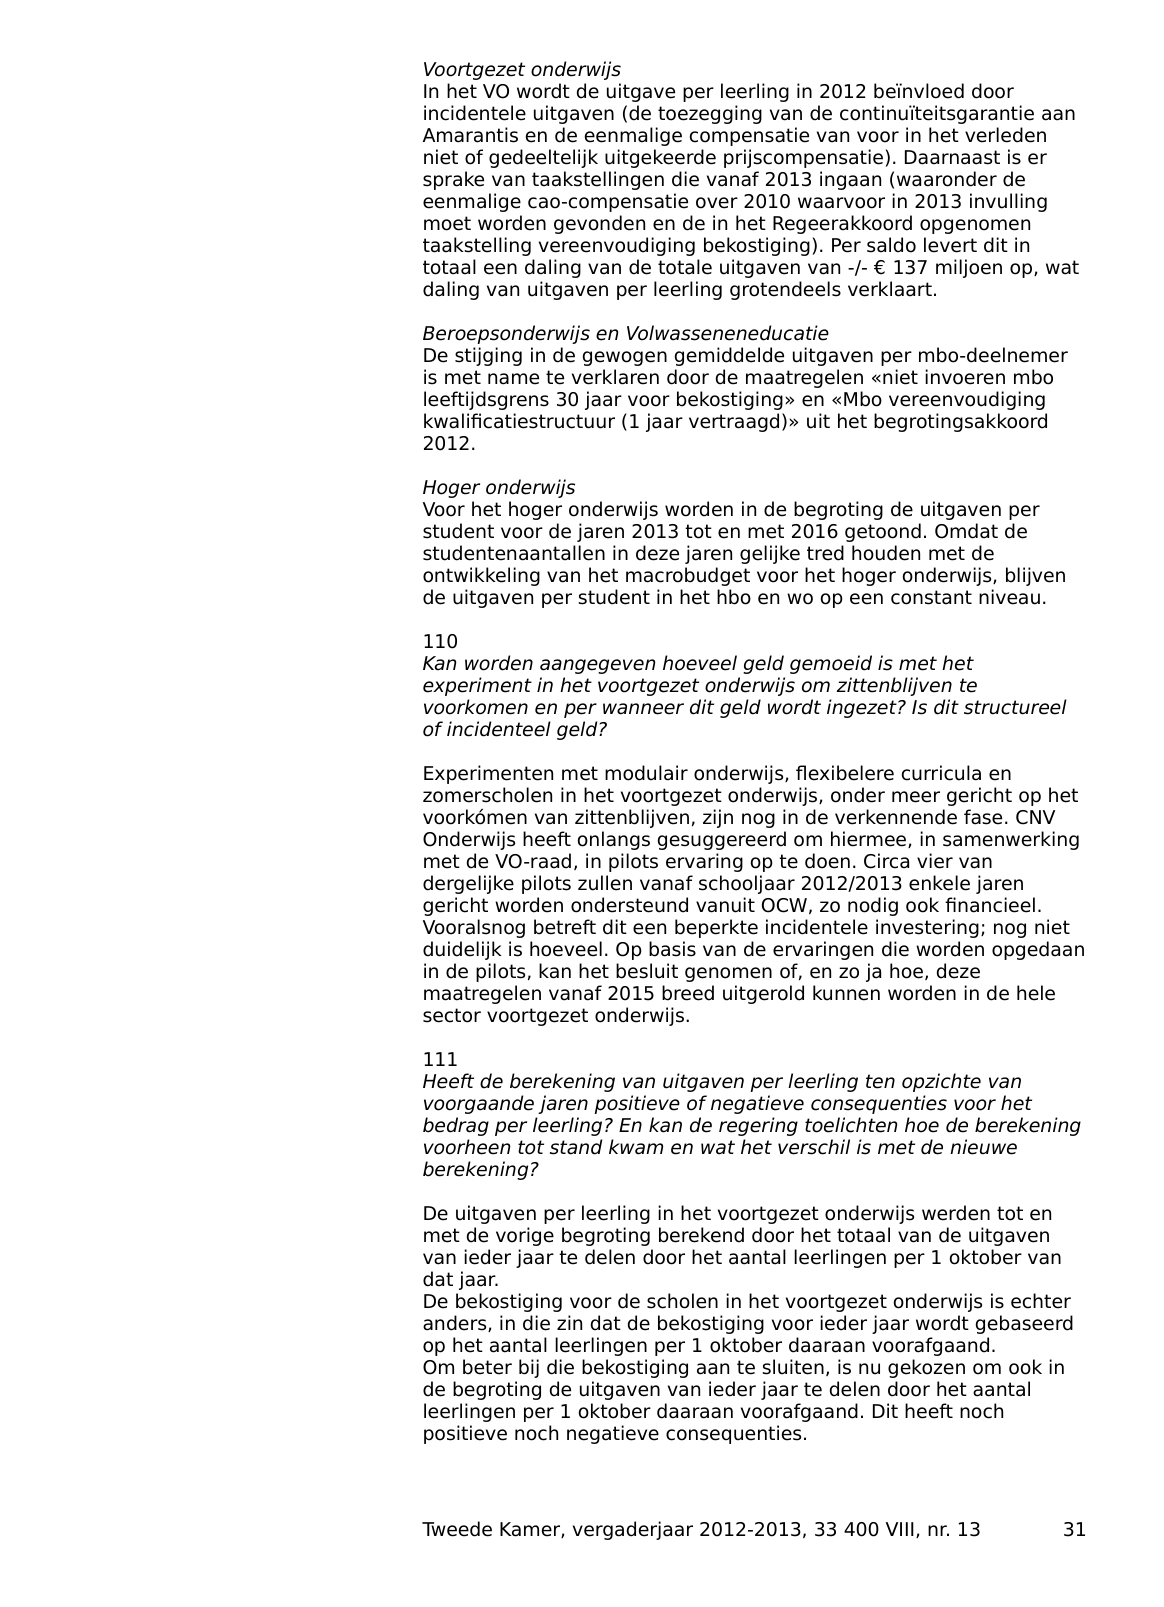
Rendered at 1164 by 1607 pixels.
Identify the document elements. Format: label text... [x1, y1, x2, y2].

text Kan worden aangegeven hoeveel geld gemoeid is met het experiment in het voortgezet onderwijs om zittenblijven te voorkomen en per wanneer dit geld wordt ingezet? Is dit structureel of incidenteel geld? [422, 653, 1087, 741]
text De bekostiging voor de scholen in het voortgezet onderwijs is echter anders, in die zin dat de bekostiging voor ieder jaar wordt gebaseerd op het aantal leerlingen per 1 oktober daaraan voorafgaand. [422, 1291, 1087, 1357]
text Voortgezet onderwijs [422, 59, 1087, 81]
text 110 [422, 631, 1087, 653]
text Hoger onderwijs [422, 477, 1087, 499]
text Beroepsonderwijs en Volwasseneneducatie [422, 323, 1087, 345]
text Heeft de berekening van uitgaven per leerling ten opzichte van voorgaande jaren positieve of negatieve consequenties voor het bedrag per leerling? En kan de regering toelichten hoe de berekening voorheen tot stand kwam en wat het verschil is met de nieuwe berekening? [422, 1071, 1087, 1181]
text Experimenten met modulair onderwijs, flexibelere curricula en zomerscholen in het voortgezet onderwijs, onder meer gericht op het voorkómen van zittenblijven, zijn nog in de verkennende fase. CNV Onderwijs heeft onlangs gesuggereerd om hiermee, in samenwerking met de VO-raad, in pilots ervaring op te doen. Circa vier van dergelijke pilots zullen vanaf schooljaar 2012/2013 enkele jaren gericht worden ondersteund vanuit OCW, zo nodig ook financieel. Vooralsnog betreft dit een beperkte incidentele investering; nog niet duidelijk is hoeveel. Op basis van de ervaringen die worden opgedaan in de pilots, kan het besluit genomen of, en zo ja hoe, deze maatregelen vanaf 2015 breed uitgerold kunnen worden in de hele sector voortgezet onderwijs. [422, 763, 1087, 1027]
text De stijging in de gewogen gemiddelde uitgaven per mbo-deelnemer is met name te verklaren door de maatregelen «niet invoeren mbo leeftijdsgrens 30 jaar voor bekostiging» en «Mbo vereenvoudiging kwalificatiestructuur (1 jaar vertraagd)» uit het begrotingsakkoord 2012. [422, 345, 1087, 455]
text 111 [422, 1049, 1087, 1071]
text In het VO wordt de uitgave per leerling in 2012 beïnvloed door incidentele uitgaven (de toezegging van de continuïteitsgarantie aan Amarantis en de eenmalige compensatie van voor in het verleden niet of gedeeltelijk uitgekeerde prijscompensatie). Daarnaast is er sprake van taakstellingen die vanaf 2013 ingaan (waaronder de eenmalige cao-compensatie over 2010 waarvoor in 2013 invulling moet worden gevonden en de in het Regeerakkoord opgenomen taakstelling vereenvoudiging bekostiging). Per saldo levert dit in totaal een daling van de totale uitgaven van -/- € 137 miljoen op, wat daling van uitgaven per leerling grotendeels verklaart. [422, 81, 1087, 301]
text Om beter bij die bekostiging aan te sluiten, is nu gekozen om ook in de begroting de uitgaven van ieder jaar te delen door het aantal leerlingen per 1 oktober daaraan voorafgaand. Dit heeft noch positieve noch negatieve consequenties. [422, 1357, 1087, 1445]
text De uitgaven per leerling in het voortgezet onderwijs werden tot en met de vorige begroting berekend door het totaal van de uitgaven van ieder jaar te delen door het aantal leerlingen per 1 oktober van dat jaar. [422, 1203, 1087, 1291]
text Voor het hoger onderwijs worden in de begroting de uitgaven per student voor de jaren 2013 tot en met 2016 getoond. Omdat de studentenaantallen in deze jaren gelijke tred houden met de ontwikkeling van het macrobudget voor het hoger onderwijs, blijven de uitgaven per student in het hbo en wo op een constant niveau. [422, 499, 1087, 609]
